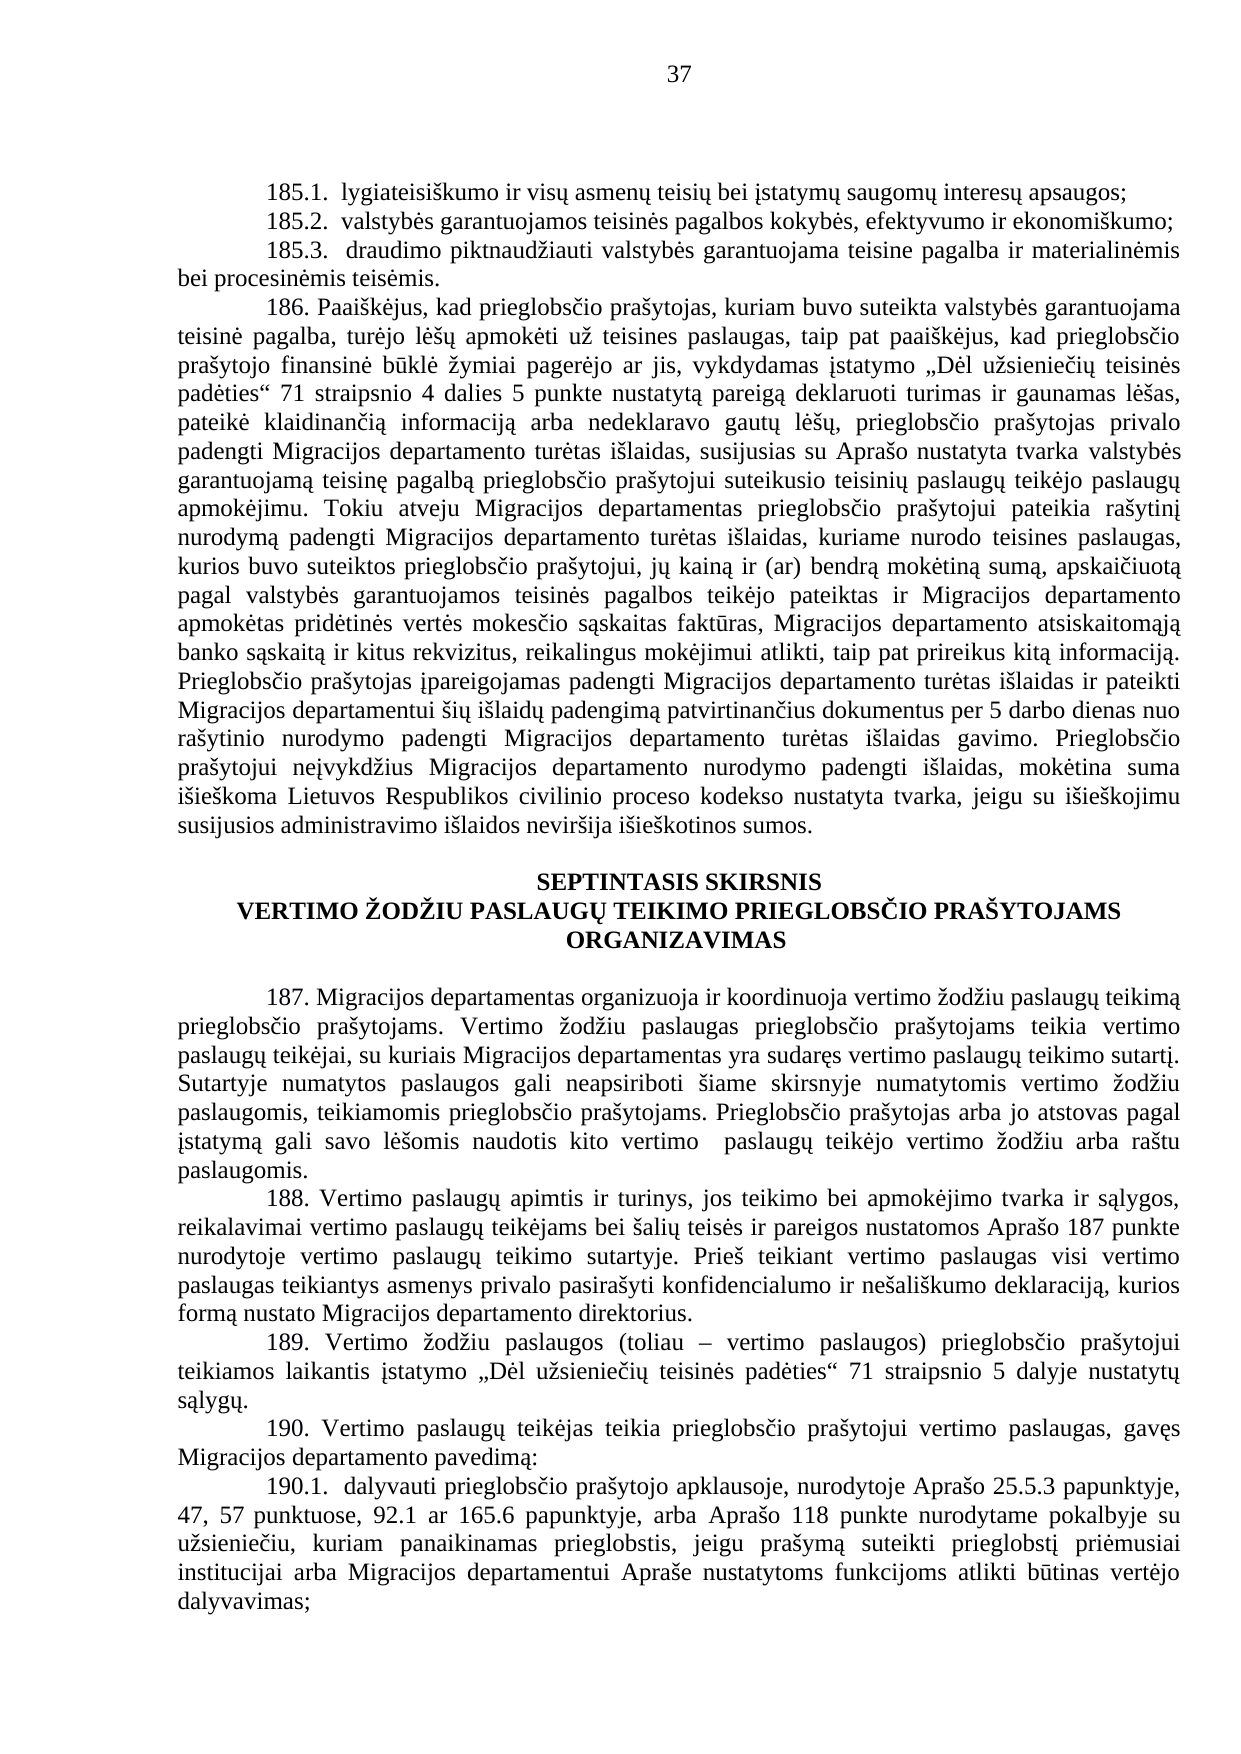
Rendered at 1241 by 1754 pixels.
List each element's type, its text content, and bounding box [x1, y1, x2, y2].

text SEPTINTASIS SKIRSNIS [177, 867, 1181, 896]
text 185.1. lygiateisiškumo ir visų asmenų teisių bei įstatymų saugomų interesų apsaugos; [177, 177, 1181, 206]
text VERTIMO ŽODŽIU PASLAUGŲ TEIKIMO PRIEGLOBSČIO PRAŠYTOJAMS ORGANIZAVIMAS [177, 896, 1181, 953]
text 189. Vertimo žodžiu paslaugos (toliau – vertimo paslaugos) prieglobsčio prašytojui teikiamos laikantis įstatymo „Dėl užsieniečių teisinės padėties“ 71 straipsnio 5 dalyje nustatytų sąlygų. [177, 1327, 1181, 1413]
text 188. Vertimo paslaugų apimtis ir turinys, jos teikimo bei apmokėjimo tvarka ir sąlygos, reikalavimai vertimo paslaugų teikėjams bei šalių teisės ir pareigos nustatomos Aprašo 187 punkte nurodytoje vertimo paslaugų teikimo sutartyje. Prieš teikiant vertimo paslaugas visi vertimo paslaugas teikiantys asmenys privalo pasirašyti konfidencialumo ir nešališkumo deklaraciją, kurios formą nustato Migracijos departamento direktorius. [177, 1183, 1181, 1327]
text 190.1. dalyvauti prieglobsčio prašytojo apklausoje, nurodytoje Aprašo 25.5.3 papunktyje, 47, 57 punktuose, 92.1 ar 165.6 papunktyje, arba Aprašo 118 punkte nurodytame pokalbyje su užsieniečiu, kuriam panaikinamas prieglobstis, jeigu prašymą suteikti prieglobstį priėmusiai institucijai arba Migracijos departamentui Apraše nustatytoms funkcijoms atlikti būtinas vertėjo dalyvavimas; [177, 1471, 1181, 1615]
text 190. Vertimo paslaugų teikėjas teikia prieglobsčio prašytojui vertimo paslaugas, gavęs Migracijos departamento pavedimą: [177, 1413, 1181, 1471]
text 185.3. draudimo piktnaudžiauti valstybės garantuojama teisine pagalba ir materialinėmis bei procesinėmis teisėmis. [177, 235, 1181, 292]
text 185.2. valstybės garantuojamos teisinės pagalbos kokybės, efektyvumo ir ekonomiškumo; [177, 206, 1181, 235]
text 186. Paaiškėjus, kad prieglobsčio prašytojas, kuriam buvo suteikta valstybės garantuojama teisinė pagalba, turėjo lėšų apmokėti už teisines paslaugas, taip pat paaiškėjus, kad prieglobsčio prašytojo finansinė būklė žymiai pagerėjo ar jis, vykdydamas įstatymo „Dėl užsieniečių teisinės padėties“ 71 straipsnio 4 dalies 5 punkte nustatytą pareigą deklaruoti turimas ir gaunamas lėšas, pateikė klaidinančią informaciją arba nedeklaravo gautų lėšų, prieglobsčio prašytojas privalo padengti Migracijos departamento turėtas išlaidas, susijusias su Aprašo nustatyta tvarka valstybės garantuojamą teisinę pagalbą prieglobsčio prašytojui suteikusio teisinių paslaugų teikėjo paslaugų apmokėjimu. Tokiu atveju Migracijos departamentas prieglobsčio prašytojui pateikia rašytinį nurodymą padengti Migracijos departamento turėtas išlaidas, kuriame nurodo teisines paslaugas, kurios buvo suteiktos prieglobsčio prašytojui, jų kainą ir (ar) bendrą mokėtiną sumą, apskaičiuotą pagal valstybės garantuojamos teisinės pagalbos teikėjo pateiktas ir Migracijos departamento apmokėtas pridėtinės vertės mokesčio sąskaitas faktūras, Migracijos departamento atsiskaitomąją banko sąskaitą ir kitus rekvizitus, reikalingus mokėjimui atlikti, taip pat prireikus kitą informaciją. Prieglobsčio prašytojas įpareigojamas padengti Migracijos departamento turėtas išlaidas ir pateikti Migracijos departamentui šių išlaidų padengimą patvirtinančius dokumentus per 5 darbo dienas nuo rašytinio nurodymo padengti Migracijos departamento turėtas išlaidas gavimo. Prieglobsčio prašytojui neįvykdžius Migracijos departamento nurodymo padengti išlaidas, mokėtina suma išieškoma Lietuvos Respublikos civilinio proceso kodekso nustatyta tvarka, jeigu su išieškojimu susijusios administravimo išlaidos neviršija išieškotinos sumos. [177, 292, 1181, 838]
text 187. Migracijos departamentas organizuoja ir koordinuoja vertimo žodžiu paslaugų teikimą prieglobsčio prašytojams. Vertimo žodžiu paslaugas prieglobsčio prašytojams teikia vertimo paslaugų teikėjai, su kuriais Migracijos departamentas yra sudaręs vertimo paslaugų teikimo sutartį. Sutartyje numatytos paslaugos gali neapsiriboti šiame skirsnyje numatytomis vertimo žodžiu paslaugomis, teikiamomis prieglobsčio prašytojams. Prieglobsčio prašytojas arba jo atstovas pagal įstatymą gali savo lėšomis naudotis kito vertimo paslaugų teikėjo vertimo žodžiu arba raštu paslaugomis. [177, 982, 1181, 1183]
